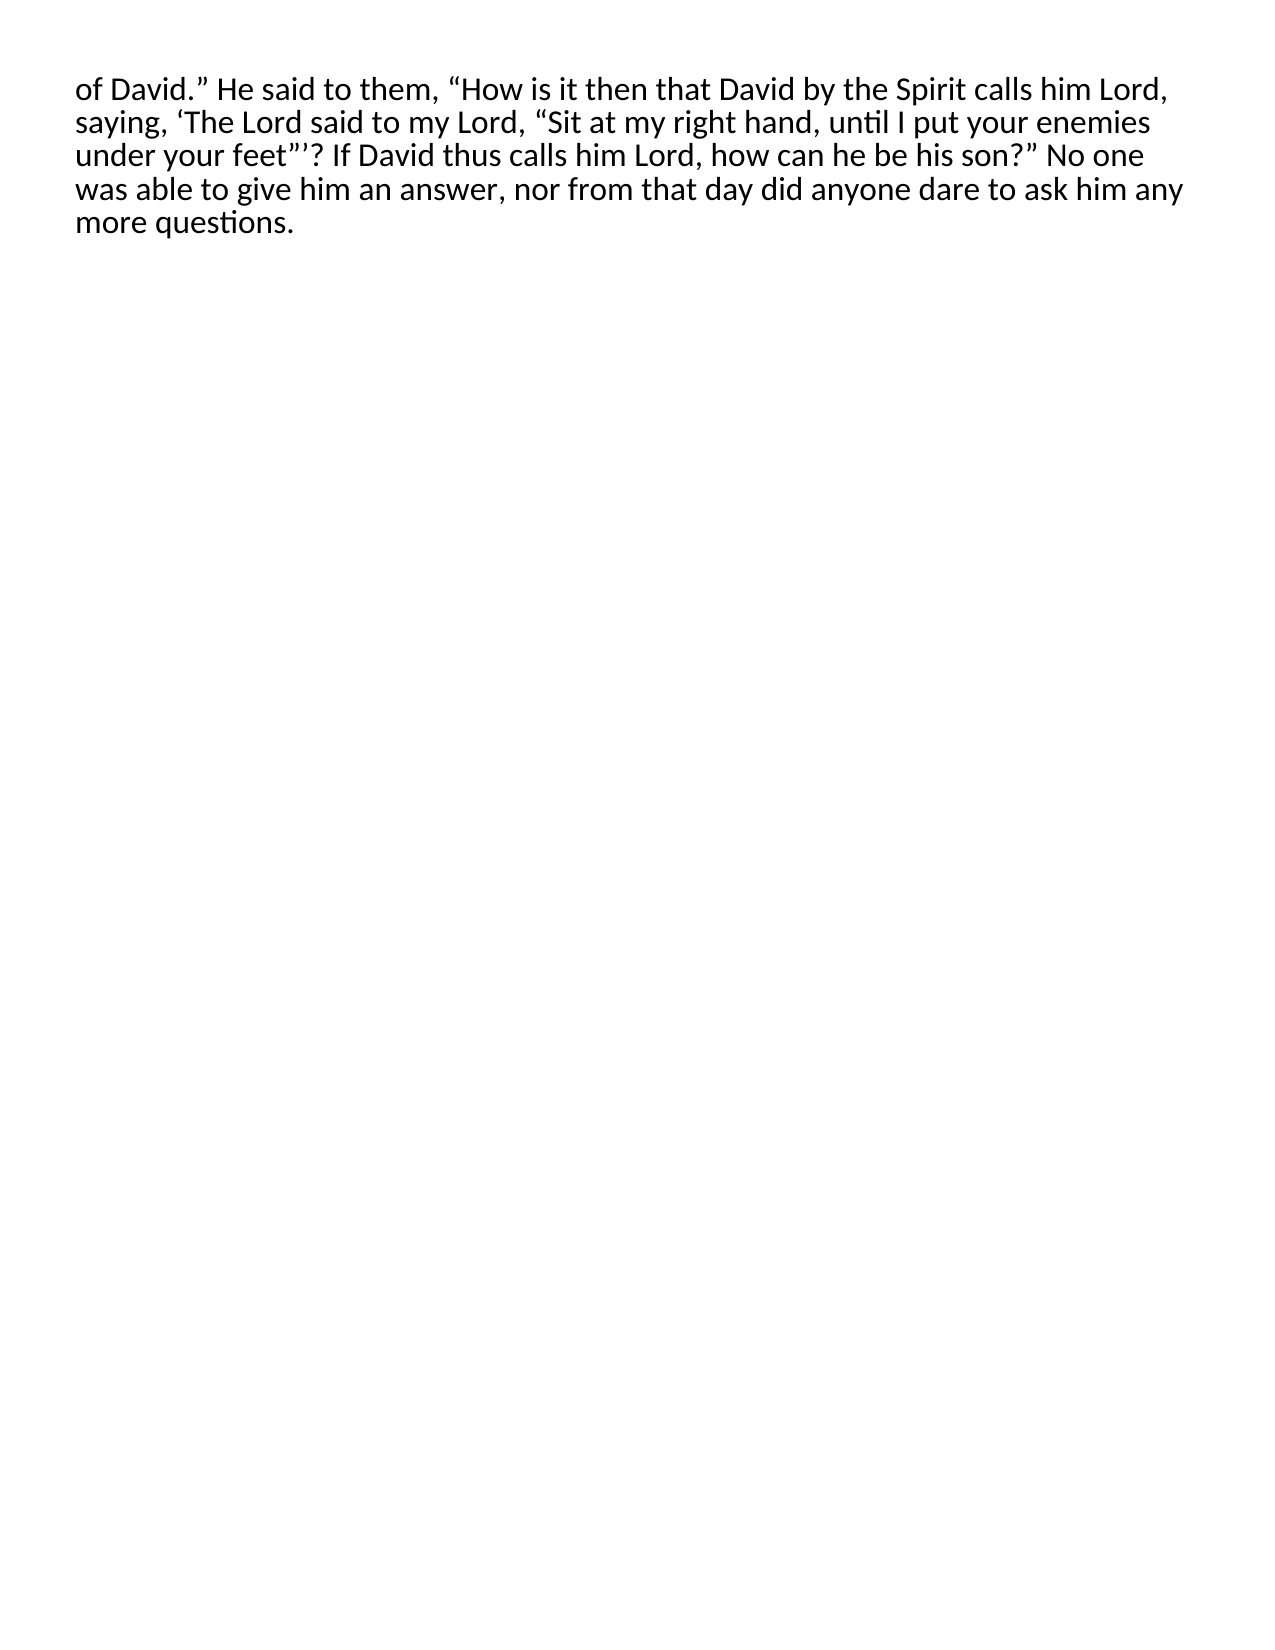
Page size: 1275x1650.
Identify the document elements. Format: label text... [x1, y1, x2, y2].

text of David.” He said to them, “How is it then that David by the Spirit calls him Lord, saying, ‘The Lord said to my Lord, “Sit at my right hand, until I put your enemies under your feet”’? If David thus calls him Lord, how can he be his son?” No one was able to give him an answer, nor from that day did anyone dare to ask him any more questions. [75, 75, 1200, 242]
